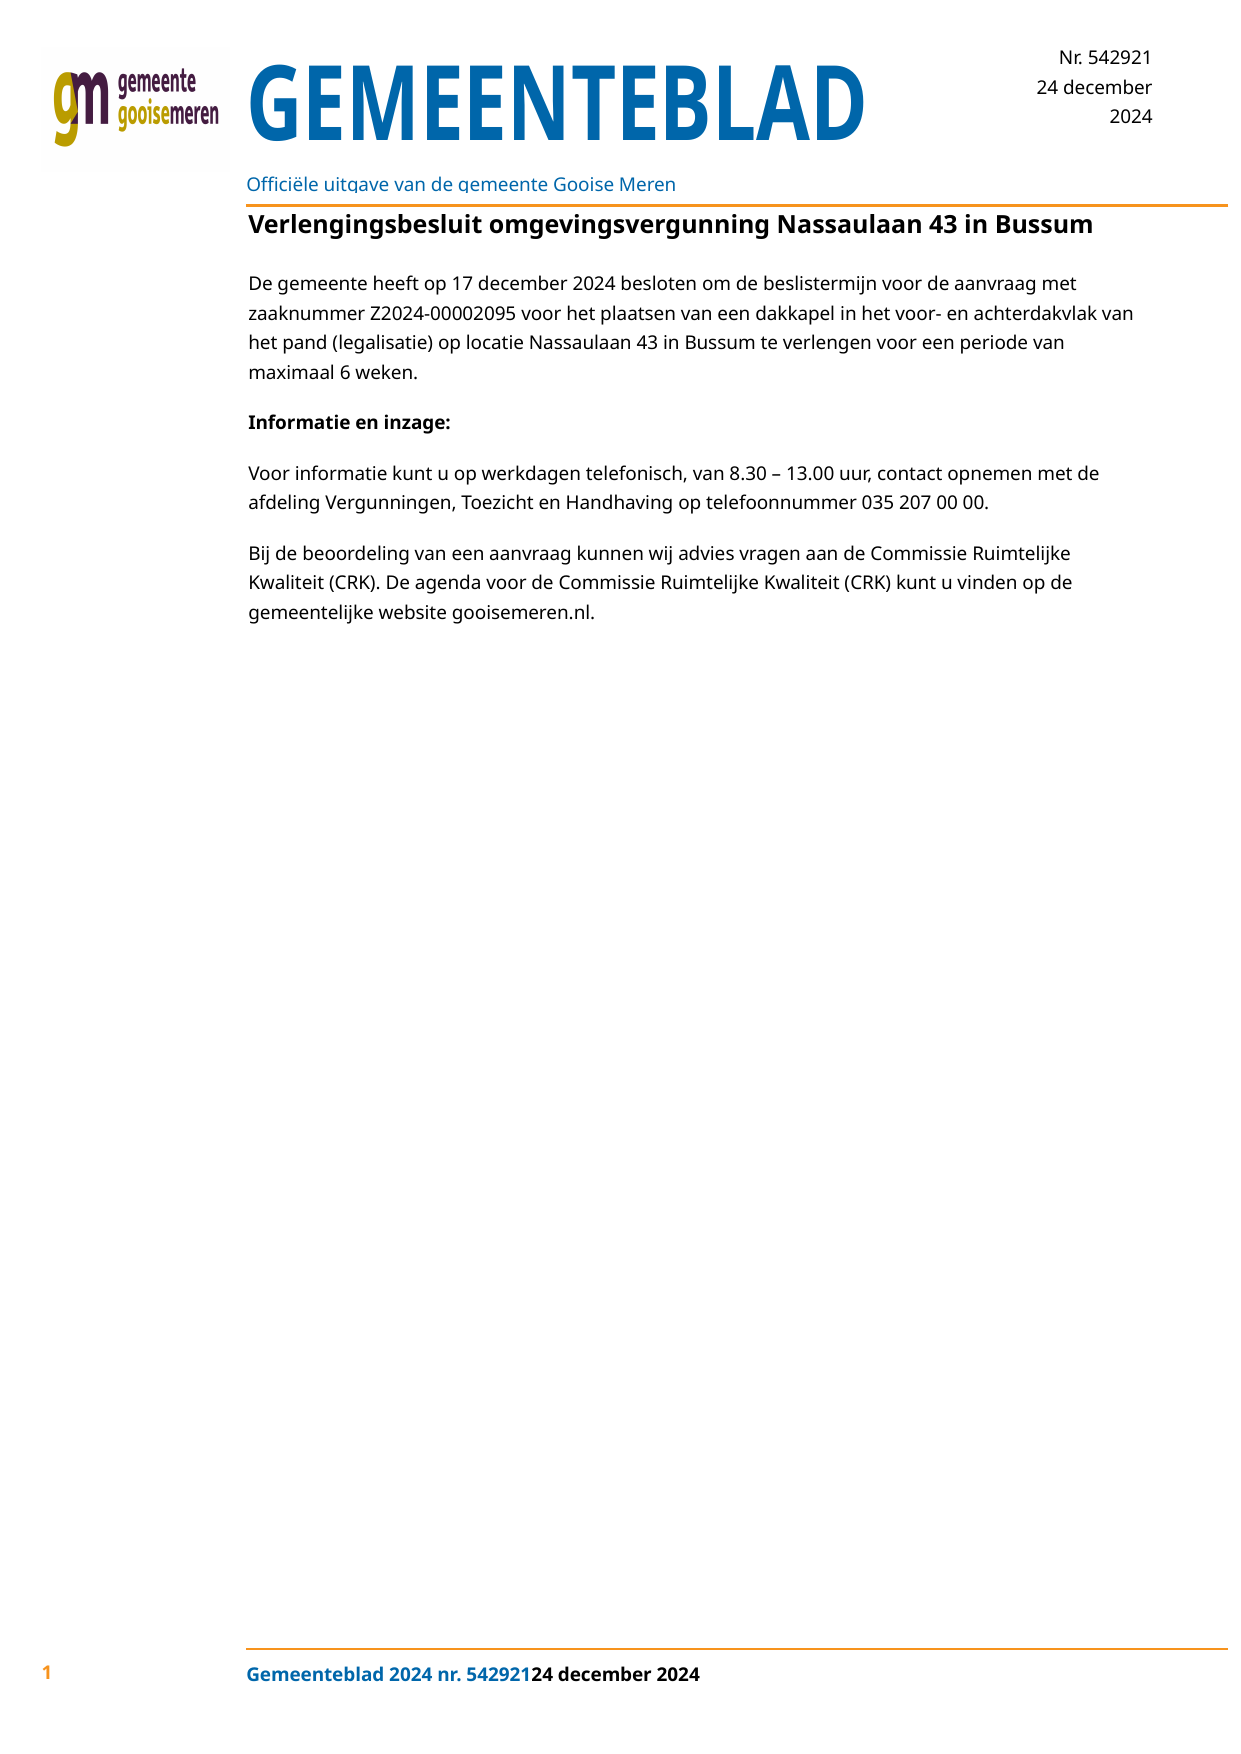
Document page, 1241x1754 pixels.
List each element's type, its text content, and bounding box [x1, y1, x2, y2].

picture [41, 47, 231, 172]
text Verlengingsbesluit omgevingsvergunning Nassaulaan 43 in Bussum [248, 207, 1152, 241]
text Bij de beoordeling van een aanvraag kunnen wij advies vragen aan de Commissie Ruimtelijke Kwaliteit (CRK). De agenda voor de Commissie Ruimtelijke Kwaliteit (CRK) kunt u vinden op de gemeentelijke website gooisemeren.nl. [248, 540, 1152, 625]
text Voor informatie kunt u op werkdagen telefonisch, van 8.30 – 13.00 uur, contact opnemen met de afdeling Vergunningen, Toezicht en Handhaving op telefoonnummer 035 207 00 00. [248, 460, 1152, 515]
text Informatie en inzage: [248, 409, 1152, 435]
text De gemeente heeft op 17 december 2024 besloten om de beslistermijn voor de aanvraag met zaaknummer Z2024-00002095 voor het plaatsen van een dakkapel in het voor- en achterdakvlak van het pand (legalisatie) op locatie Nassaulaan 43 in Bussum te verlengen voor een periode van maximaal 6 weken. [248, 270, 1152, 385]
